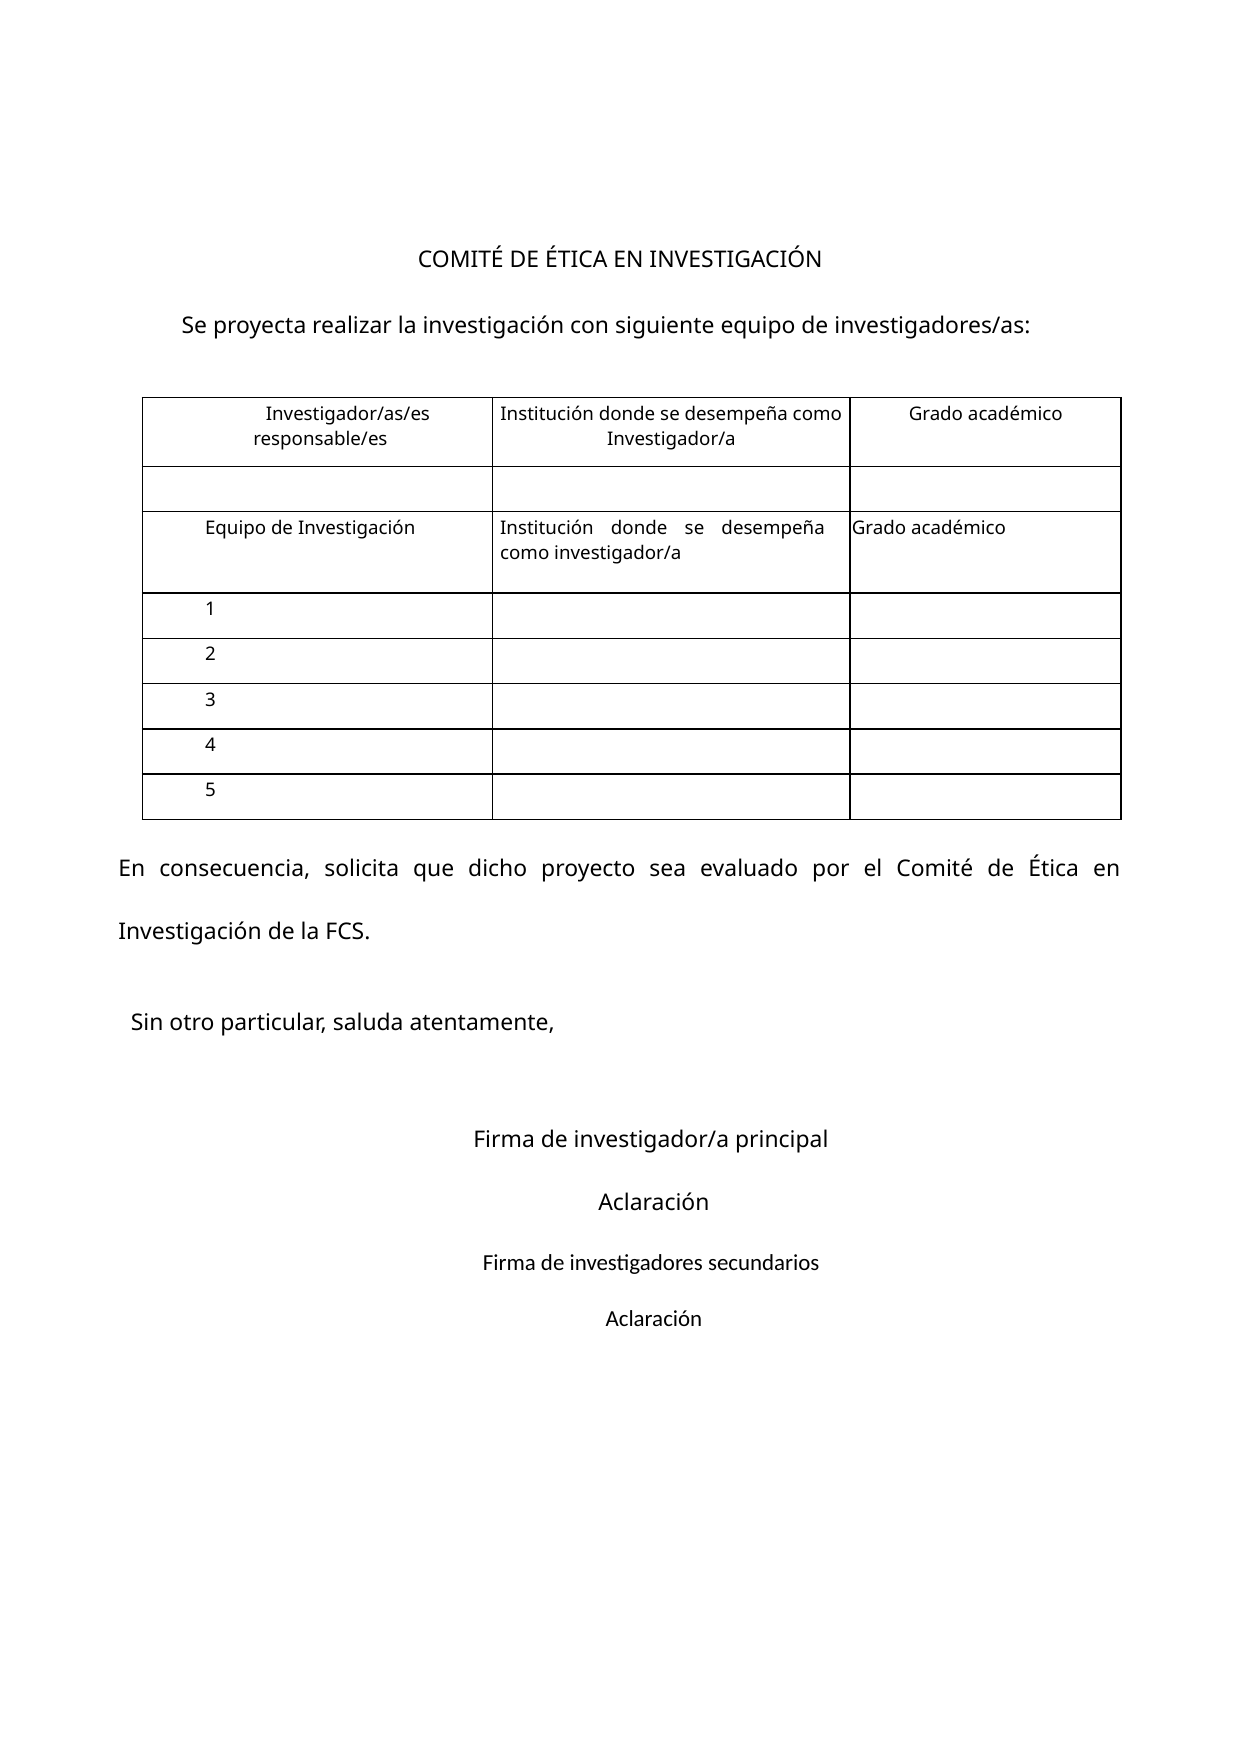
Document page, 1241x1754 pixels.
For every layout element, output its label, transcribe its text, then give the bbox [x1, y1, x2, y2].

table_cell [143, 467, 492, 511]
table_cell 1 [143, 594, 492, 637]
table_cell 3 [143, 684, 492, 728]
text Firma de investigador/a principal [131, 1123, 1122, 1154]
text Sin otro particular, saluda atentamente, [118, 1006, 1122, 1037]
table_cell [493, 639, 849, 683]
table_cell 4 [143, 730, 492, 773]
table_cell [851, 639, 1120, 683]
table_cell [851, 684, 1120, 728]
table_header Investigador/as/es responsable/es [143, 398, 492, 466]
table_cell [851, 594, 1120, 637]
table_header Grado académico [851, 398, 1120, 466]
table_cell Equipo de Investigación [143, 512, 492, 592]
table_cell [493, 775, 849, 819]
text Aclaración [131, 1304, 1122, 1332]
table_cell [851, 775, 1120, 819]
table_cell 2 [143, 639, 492, 683]
table_cell [493, 467, 849, 511]
table_header Institución donde se desempeña como Investigador/a [493, 398, 849, 466]
table_cell 5 [143, 775, 492, 819]
table_cell [493, 684, 849, 728]
table_cell [851, 730, 1120, 773]
table_cell [493, 730, 849, 773]
table_cell [493, 594, 849, 637]
table_cell [851, 467, 1120, 511]
table_cell Grado académico [851, 512, 1120, 592]
table_cell Institución donde se desempeña como investigador/a [493, 512, 849, 592]
text COMITÉ DE ÉTICA EN INVESTIGACIÓN [118, 243, 1122, 274]
text Aclaración [131, 1186, 1122, 1217]
text Firma de investigadores secundarios [131, 1248, 1122, 1276]
text Se proyecta realizar la investigación con siguiente equipo de investigadores/as: [118, 309, 1094, 340]
text En consecuencia, solicita que dicho proyecto sea evaluado por el Comité de Ética en Investigación de la FCS. [118, 852, 1122, 946]
